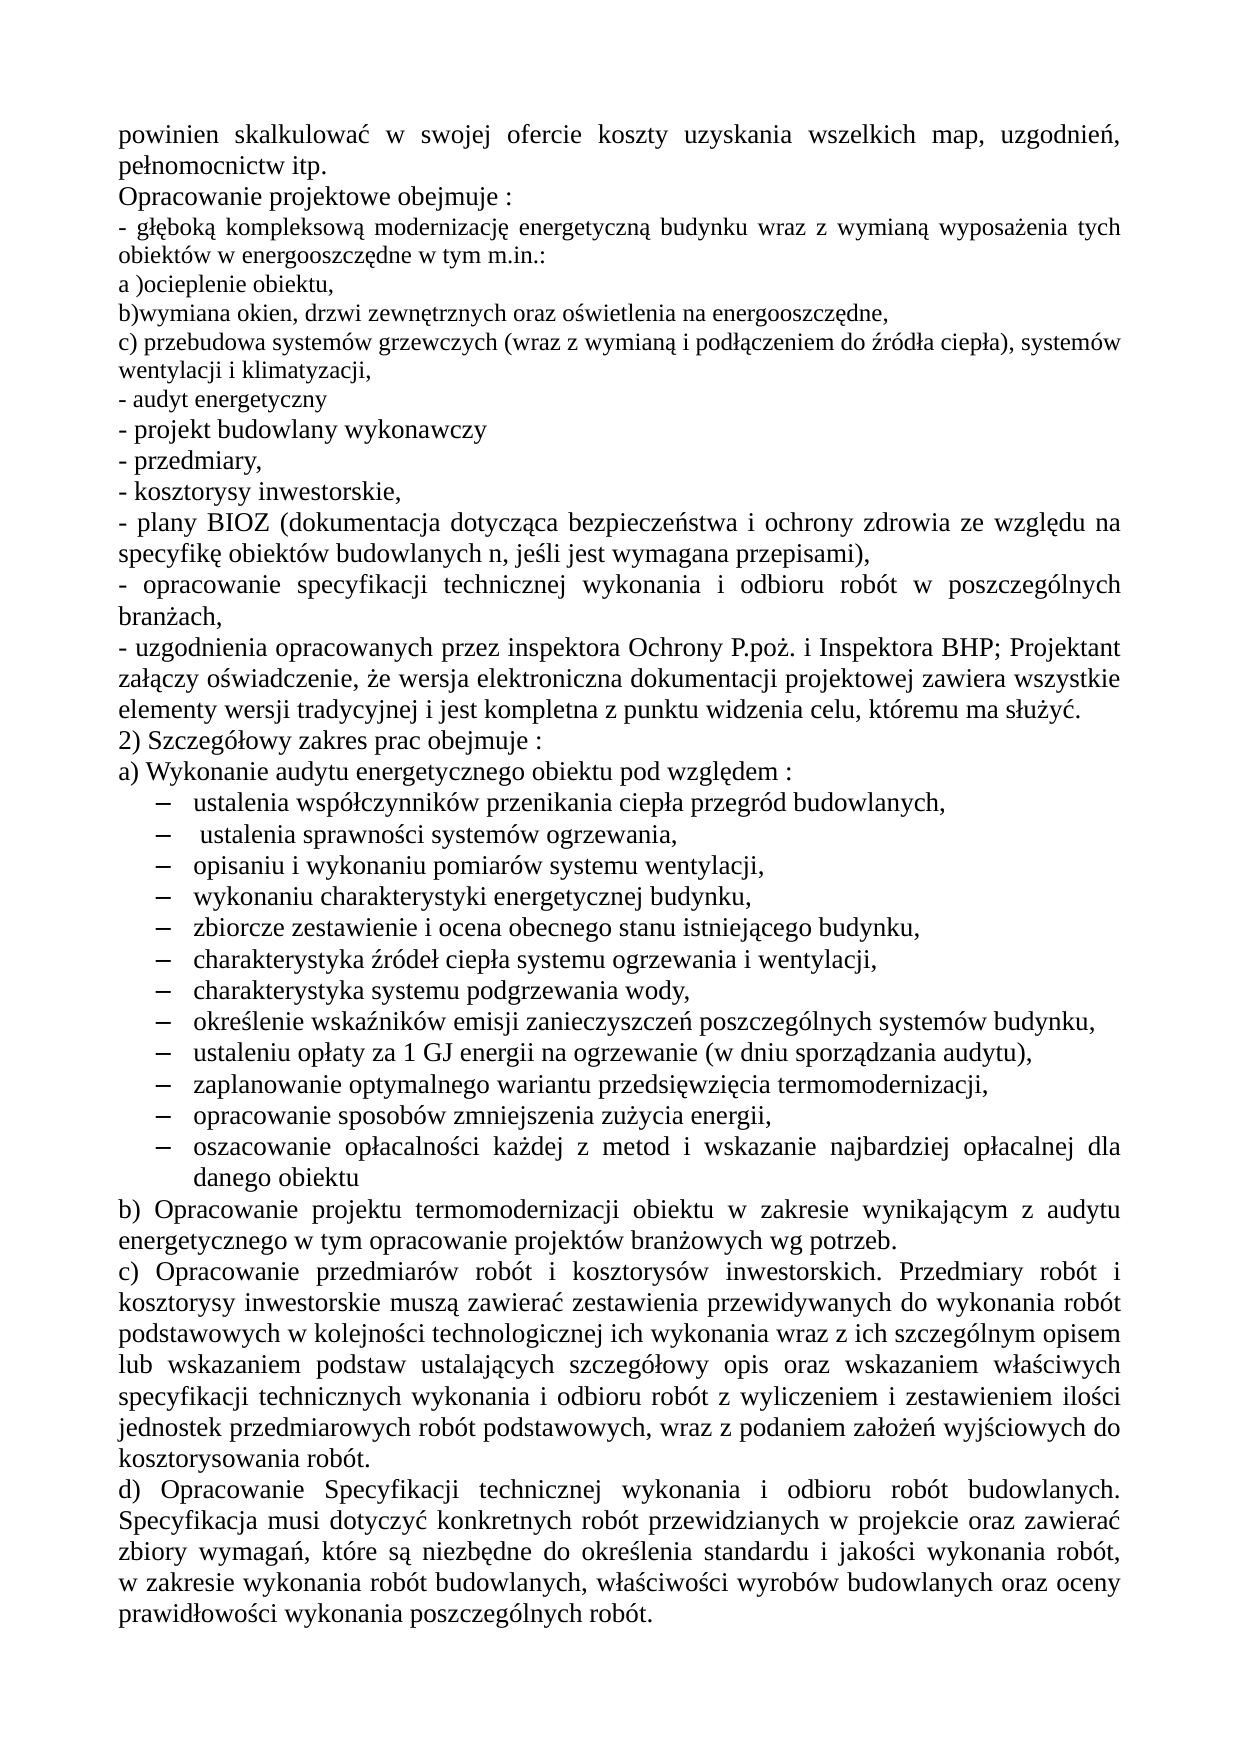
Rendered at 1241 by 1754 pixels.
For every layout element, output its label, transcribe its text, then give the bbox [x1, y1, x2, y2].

list określenie wskaźników emisji zanieczyszczeń poszczególnych systemów budynku, [156, 1005, 1122, 1037]
text - projekt budowlany wykonawczy [118, 413, 1122, 444]
text powinien skalkulować w swojej ofercie koszty uzyskania wszelkich map, uzgodnień, pełnomocnictw itp. [118, 118, 1122, 180]
list zbiorcze zestawienie i ocena obecnego stanu istniejącego budynku, [156, 912, 1122, 943]
text c) przebudowa systemów grzewczych (wraz z wymianą i podłączeniem do źródła ciepła), systemów wentylacji i klimatyzacji, [118, 327, 1122, 384]
text - głęboką kompleksową modernizację energetyczną budynku wraz z wymianą wyposażenia tych obiektów w energooszczędne w tym m.in.: [118, 212, 1122, 269]
list opracowanie sposobów zmniejszenia zużycia energii, [156, 1099, 1122, 1130]
list charakterystyka źródeł ciepła systemu ogrzewania i wentylacji, [156, 943, 1122, 974]
list opisaniu i wykonaniu pomiarów systemu wentylacji, [156, 849, 1122, 880]
text a) Wykonanie audytu energetycznego obiektu pod względem : [118, 755, 1122, 787]
text c) Opracowanie przedmiarów robót i kosztorysów inwestorskich. Przedmiary robót i kosztorysy inwestorskie muszą zawierać zestawienia przewidywanych do wykonania robót podstawowych w kolejności technologicznej ich wykonania wraz z ich szczególnym opisem lub wskazaniem podstaw ustalających szczegółowy opis oraz wskazaniem właściwych specyfikacji technicznych wykonania i odbioru robót z wyliczeniem i zestawieniem ilości jednostek przedmiarowych robót podstawowych, wraz z podaniem założeń wyjściowych do kosztorysowania robót. [118, 1255, 1122, 1473]
text b)wymiana okien, drzwi zewnętrznych oraz oświetlenia na energooszczędne, [118, 298, 1122, 327]
list zaplanowanie optymalnego wariantu przedsięwzięcia termomodernizacji, [156, 1068, 1122, 1099]
text - plany BIOZ (dokumentacja dotycząca bezpieczeństwa i ochrony zdrowia ze względu na specyfikę obiektów budowlanych n, jeśli jest wymagana przepisami), [118, 506, 1122, 568]
list oszacowanie opłacalności każdej z metod i wskazanie najbardziej opłacalnej dla danego obiektu [156, 1130, 1122, 1193]
text - kosztorysy inwestorskie, [118, 475, 1122, 506]
text a )ocieplenie obiektu, [118, 269, 1122, 298]
list ustaleniu opłaty za 1 GJ energii na ogrzewanie (w dniu sporządzania audytu), [156, 1037, 1122, 1068]
list ustalenia sprawności systemów ogrzewania, [156, 818, 1122, 849]
text - uzgodnienia opracowanych przez inspektora Ochrony P.poż. i Inspektora BHP; Projektant załączy oświadczenie, że wersja elektroniczna dokumentacji projektowej zawiera wszystkie elementy wersji tradycyjnej i jest kompletna z punktu widzenia celu, któremu ma służyć. [118, 631, 1122, 724]
text - przedmiary, [118, 444, 1122, 475]
text 2) Szczegółowy zakres prac obejmuje : [118, 724, 1122, 755]
list ustalenia współczynników przenikania ciepła przegród budowlanych, [156, 787, 1122, 818]
text b) Opracowanie projektu termomodernizacji obiektu w zakresie wynikającym z audytu energetycznego w tym opracowanie projektów branżowych wg potrzeb. [118, 1193, 1122, 1255]
text d) Opracowanie Specyfikacji technicznej wykonania i odbioru robót budowlanych. Specyfikacja musi dotyczyć konkretnych robót przewidzianych w projekcie oraz zawierać zbiory wymagań, które są niezbędne do określenia standardu i jakości wykonania robót, w zakresie wykonania robót budowlanych, właściwości wyrobów budowlanych oraz oceny prawidłowości wykonania poszczególnych robót. [118, 1473, 1122, 1629]
list charakterystyka systemu podgrzewania wody, [156, 974, 1122, 1005]
text - opracowanie specyfikacji technicznej wykonania i odbioru robót w poszczególnych branżach, [118, 568, 1122, 631]
text - audyt energetyczny [118, 384, 1122, 413]
text Opracowanie projektowe obejmuje : [118, 180, 1122, 212]
list wykonaniu charakterystyki energetycznej budynku, [156, 880, 1122, 912]
